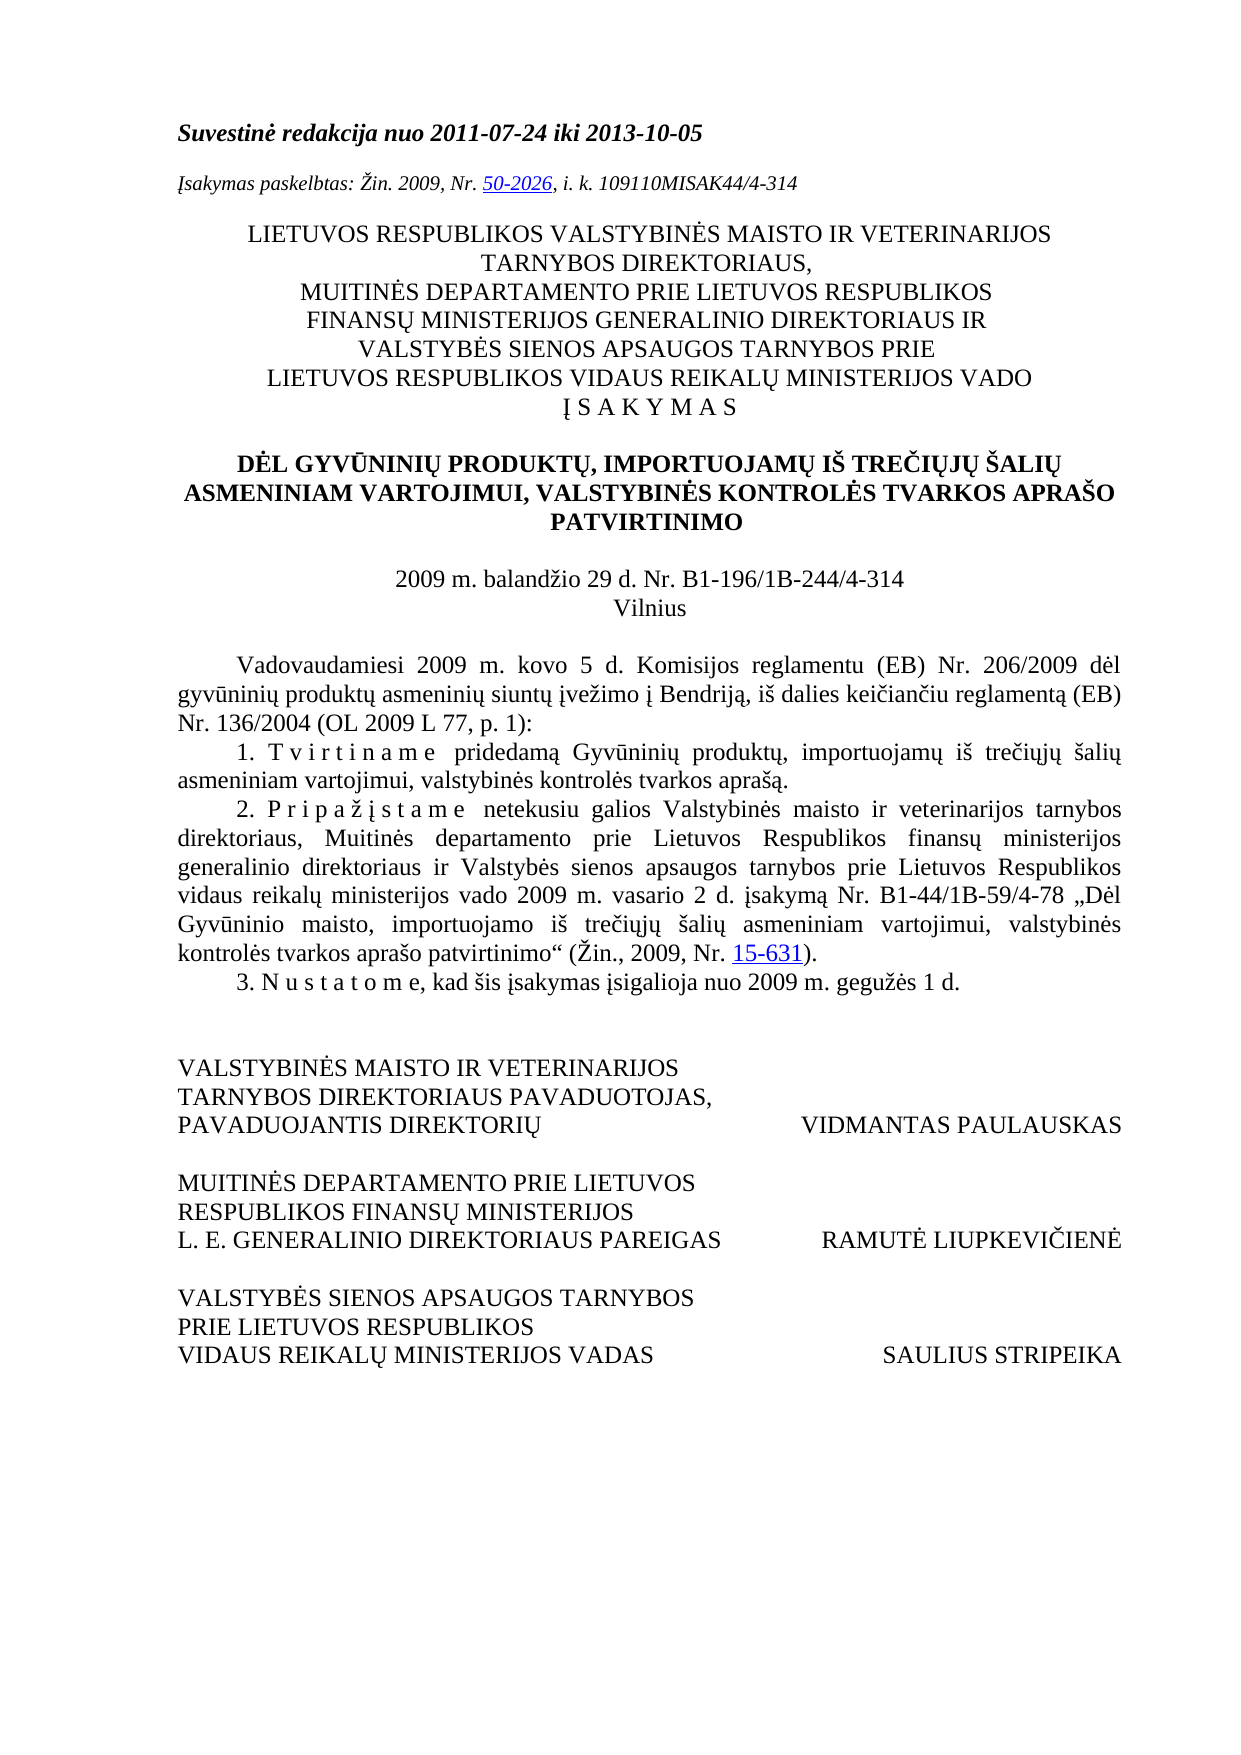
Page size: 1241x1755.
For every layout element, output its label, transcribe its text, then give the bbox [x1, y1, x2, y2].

text RESPUBLIKOS FINANSŲ MINISTERIJOS [177, 1197, 1122, 1225]
text 2009 m. balandžio 29 d. Nr. B1-196/1B-244/4-314 [177, 564, 1122, 593]
text VALSTYBĖS SIENOS APSAUGOS TARNYBOS [177, 1283, 1122, 1312]
text VIDAUS REIKALŲ MINISTERIJOS VADAS SAULIUS STRIPEIKA [177, 1340, 1122, 1369]
text Vilnius [177, 593, 1122, 622]
text 1. Tvirtiname pridedamą Gyvūninių produktų, importuojamų iš trečiųjų šalių asmeniniam vartojimui, valstybinės kontrolės tvarkos aprašą. [177, 737, 1122, 794]
text L. E. GENERALINIO DIREKTORIAUS PAREIGAS RAMUTĖ LIUPKEVIČIENĖ [177, 1225, 1122, 1254]
text PRIE LIETUVOS RESPUBLIKOS [177, 1312, 1122, 1340]
text 2. Pripažįstame netekusiu galios Valstybinės maisto ir veterinarijos tarnybos direktoriaus, Muitinės departamento prie Lietuvos Respublikos finansų ministerijos generalinio direktoriaus ir Valstybės sienos apsaugos tarnybos prie Lietuvos Respublikos vidaus reikalų ministerijos vado 2009 m. vasario 2 d. įsakymą Nr. B1-44/1B-59/4-78 „Dėl Gyvūninio maisto, importuojamo iš trečiųjų šalių asmeniniam vartojimui, valstybinės kontrolės tvarkos aprašo patvirtinimo“ (Žin., 2009, Nr. 15-631). [177, 794, 1122, 967]
text MUITINĖS DEPARTAMENTO PRIE LIETUVOS [177, 1168, 1122, 1197]
text Įsakymas paskelbtas: Žin. 2009, Nr. 50-2026, i. k. 109110MISAK44/4-314 [177, 171, 1122, 195]
text MUITINĖS DEPARTAMENTO PRIE LIETUVOS RESPUBLIKOS [177, 277, 1122, 305]
text LIETUVOS RESPUBLIKOS VIDAUS REIKALŲ MINISTERIJOS VADO [177, 363, 1122, 392]
text Vadovaudamiesi 2009 m. kovo 5 d. Komisijos reglamentu (EB) Nr. 206/2009 dėl gyvūninių produktų asmeninių siuntų įvežimo į Bendriją, iš dalies keičiančiu reglamentą (EB) Nr. 136/2004 (OL 2009 L 77, p. 1): [177, 650, 1122, 737]
text LIETUVOS RESPUBLIKOS VALSTYBINĖS MAISTO IR VETERINARIJOS TARNYBOS DIREKTORIAUS, [177, 219, 1122, 277]
text DĖL GYVŪNINIŲ PRODUKTŲ, IMPORTUOJAMŲ IŠ TREČIŲJŲ ŠALIŲ ASMENINIAM VARTOJIMUI, VALSTYBINĖS KONTROLĖS TVARKOS APRAŠO PATVIRTINIMO [177, 449, 1122, 535]
text PAVADUOJANTIS DIREKTORIŲ VIDMANTAS PAULAUSKAS [177, 1110, 1122, 1139]
text ĮSAKYMAS [177, 392, 1122, 420]
text Suvestinė redakcija nuo 2011-07-24 iki 2013-10-05 [177, 118, 1122, 147]
text TARNYBOS DIREKTORIAUS PAVADUOTOJAS, [177, 1082, 1122, 1110]
text VALSTYBĖS SIENOS APSAUGOS TARNYBOS PRIE [177, 334, 1122, 363]
text VALSTYBINĖS MAISTO IR VETERINARIJOS [177, 1053, 1122, 1082]
text 3. Nustatome, kad šis įsakymas įsigalioja nuo 2009 m. gegužės 1 d. [177, 967, 1122, 995]
text FINANSŲ MINISTERIJOS GENERALINIO DIREKTORIAUS IR [177, 305, 1122, 334]
